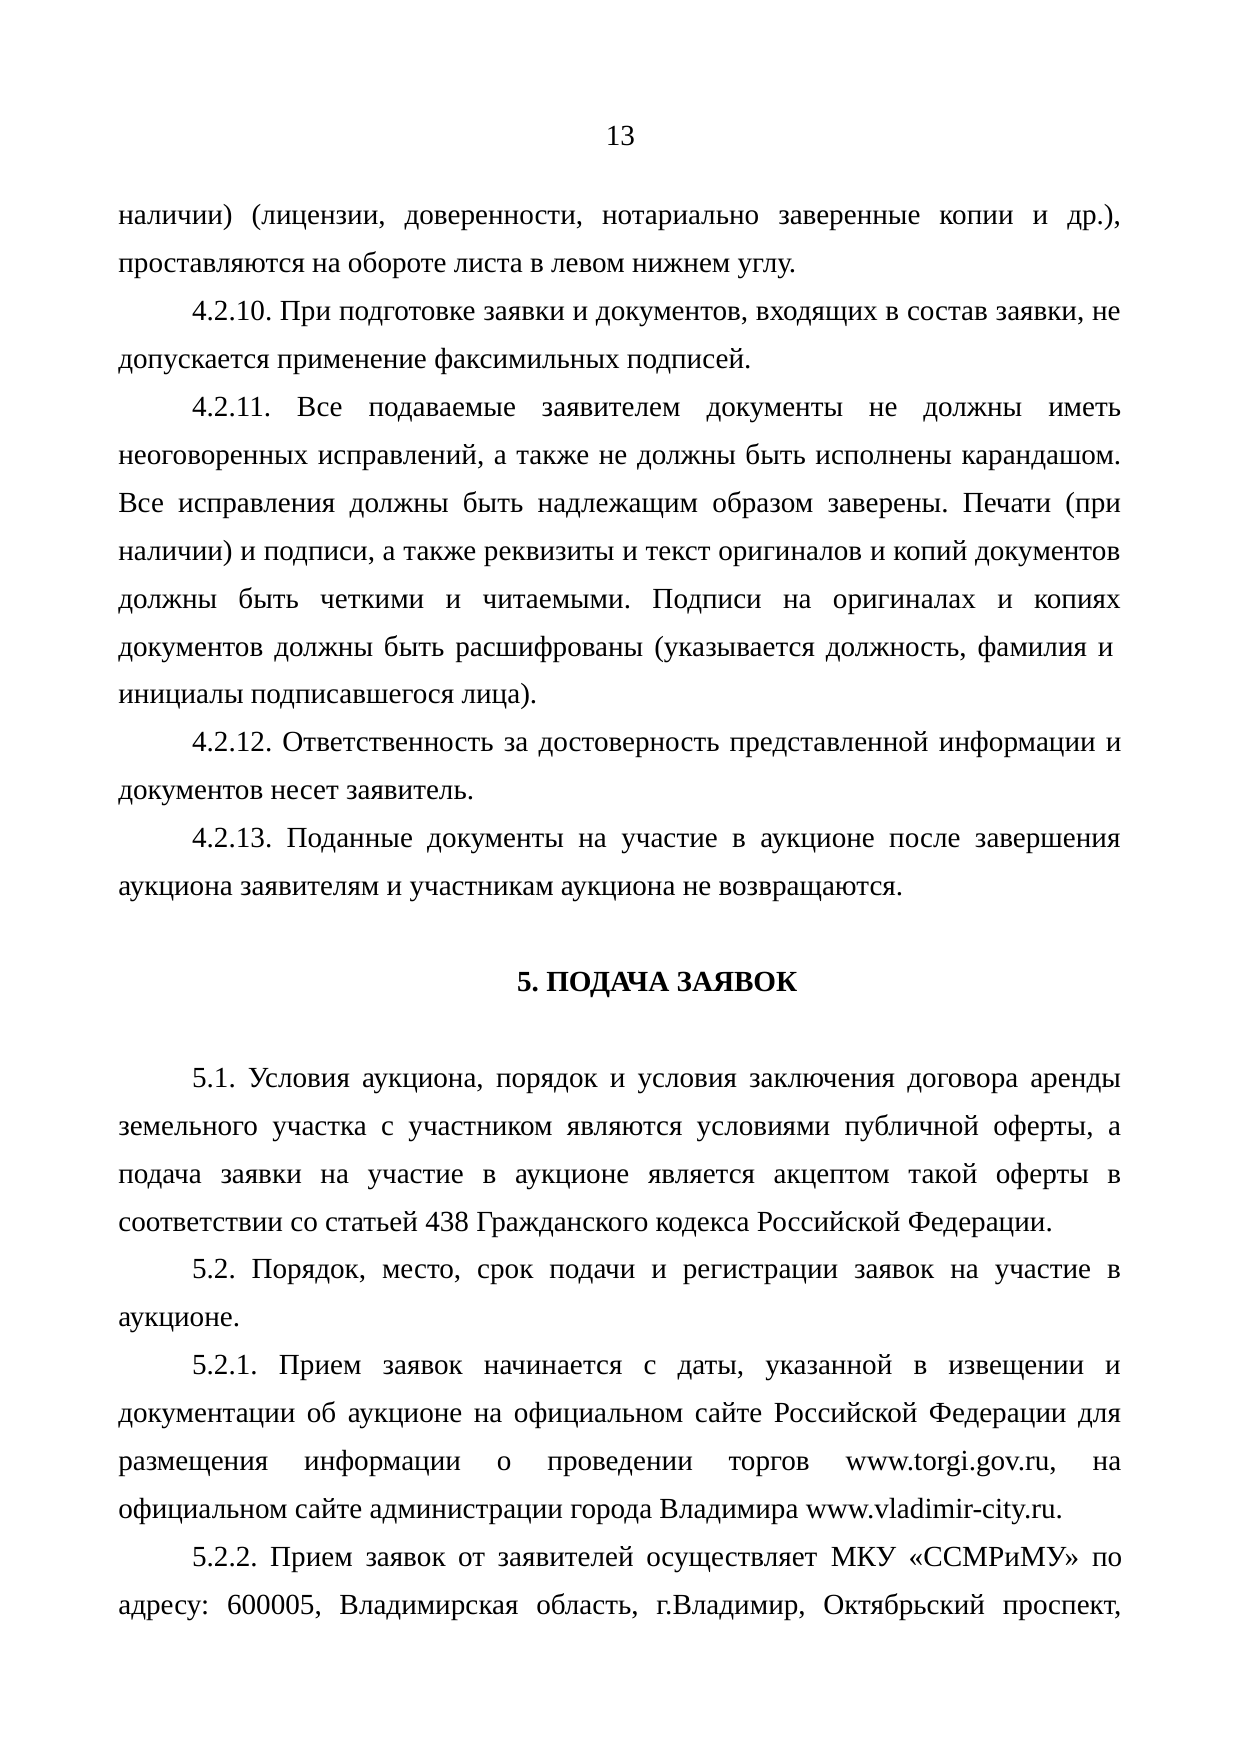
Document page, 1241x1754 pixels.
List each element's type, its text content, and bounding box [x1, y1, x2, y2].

text наличии) (лицензии, доверенности, нотариально заверенные копии и др.), проставляются на обороте листа в левом нижнем углу. [118, 181, 1122, 279]
text 4.2.12. Ответственность за достоверность представленной информации и документов несет заявитель. [118, 710, 1122, 806]
text 5.2.2. Прием заявок от заявителей осуществляет МКУ «ССМРиМУ» по адресу: 600005, Владимирская область, г.Владимир, Октябрьский проспект, [118, 1525, 1122, 1621]
text 4.2.10. При подготовке заявки и документов, входящих в состав заявки, не допускается применение факсимильных подписей. [118, 279, 1122, 375]
text 4.2.11. Все подаваемые заявителем документы не должны иметь неоговоренных исправлений, а также не должны быть исполнены карандашом. Все исправления должны быть надлежащим образом заверены. Печати (при наличии) и подписи, а также реквизиты и текст оригиналов и копий документов должны быть четкими и читаемыми. Подписи на оригиналах и копиях документов должны быть расшифрованы (указывается должность, фамилия и инициалы подписавшегося лица). [118, 375, 1122, 710]
text 5. ПОДАЧА ЗАЯВОК [118, 950, 1122, 998]
text 5.2.1. Прием заявок начинается с даты, указанной в извещении и документации об аукционе на официальном сайте Российской Федерации для размещения информации о проведении торгов www.torgi.gov.ru, на официальном сайте администрации города Владимира www.vladimir-city.ru. [118, 1333, 1122, 1525]
text 5.2. Порядок, место, срок подачи и регистрации заявок на участие в аукционе. [118, 1237, 1122, 1333]
text 5.1. Условия аукциона, порядок и условия заключения договора аренды земельного участка с участником являются условиями публичной оферты, а подача заявки на участие в аукционе является акцептом такой оферты в соответствии со статьей 438 Гражданского кодекса Российской Федерации. [118, 1046, 1122, 1237]
text 4.2.13. Поданные документы на участие в аукционе после завершения аукциона заявителям и участникам аукциона не возвращаются. [118, 806, 1122, 902]
